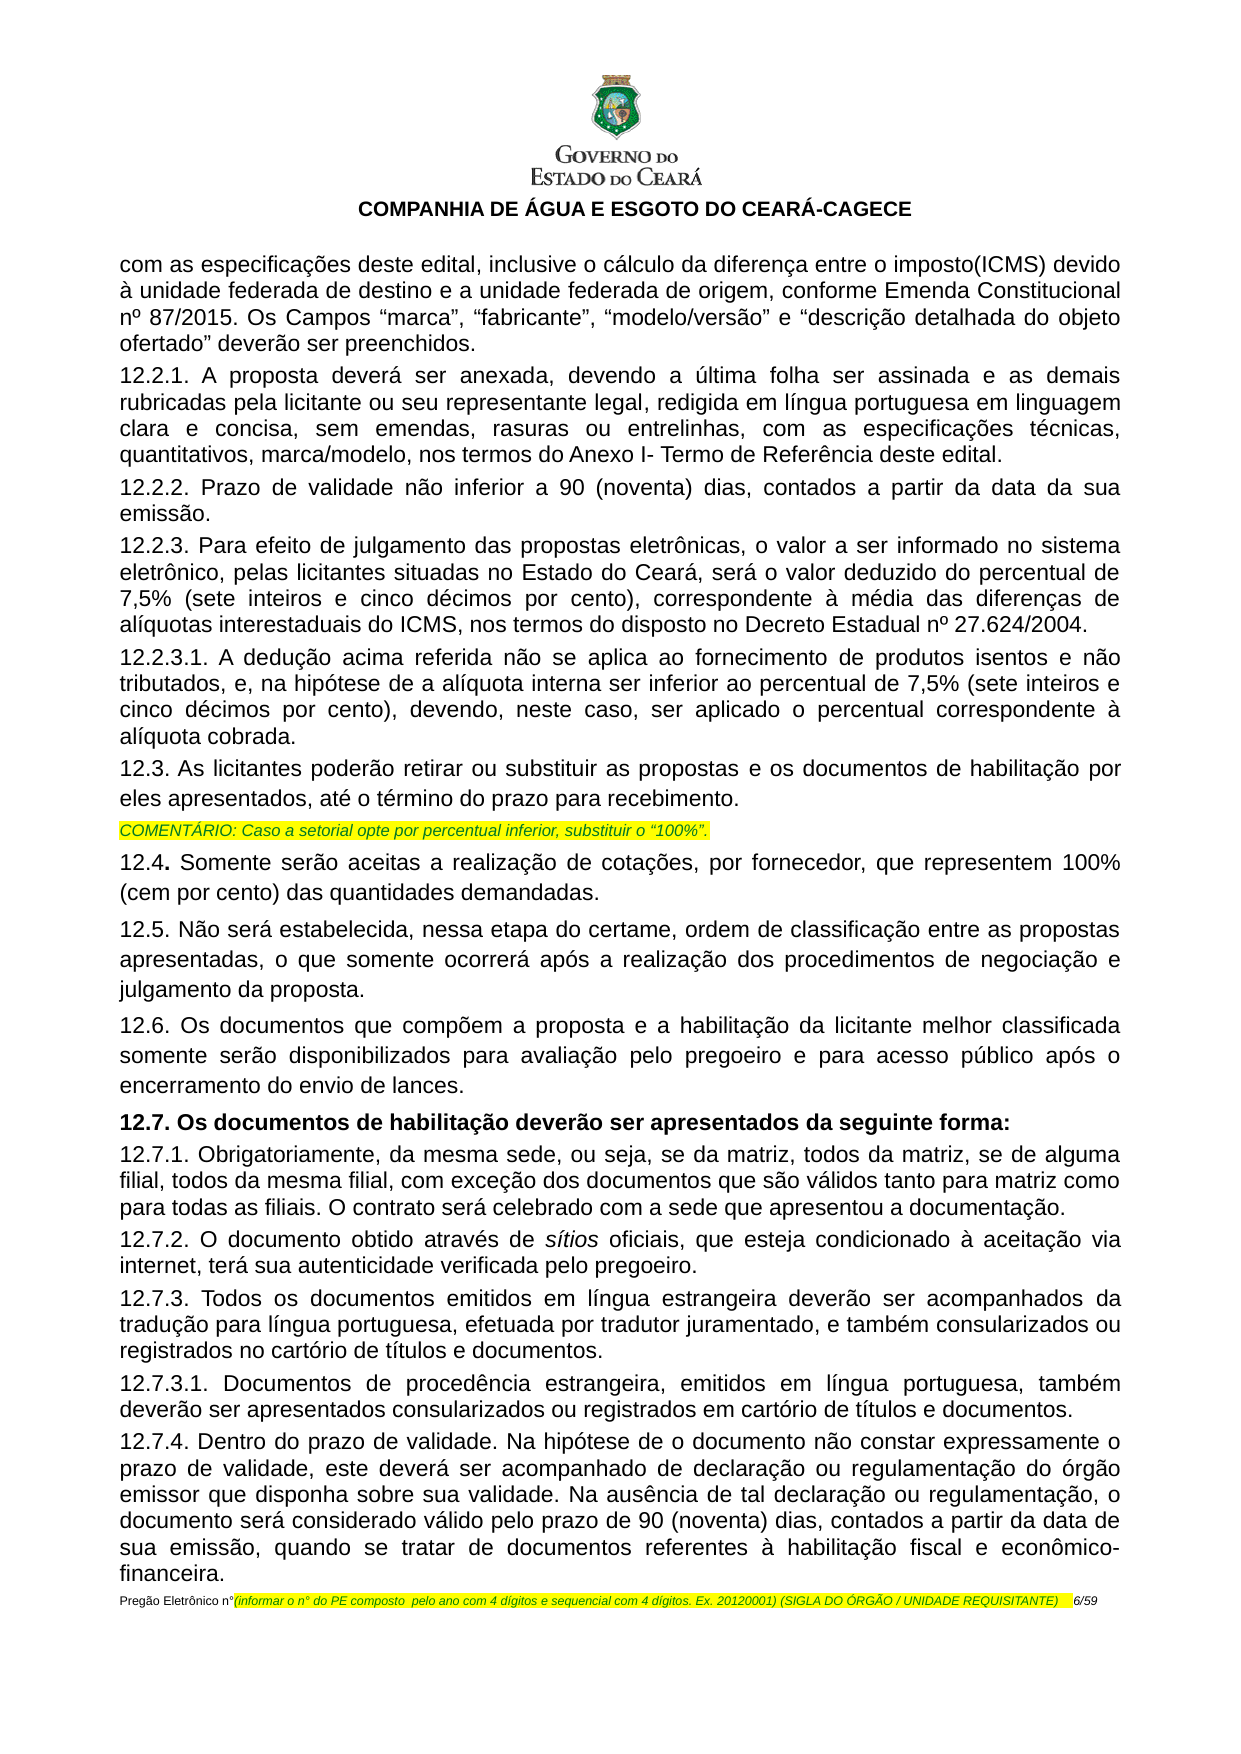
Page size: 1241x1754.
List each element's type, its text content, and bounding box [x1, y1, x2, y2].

list 12.4. Somente serão aceitas a realização de cotações, por fornecedor, que representem 100% (cem por cento) das quantidades demandadas. [119, 849, 1121, 906]
text 12.7.3.1. Documentos de procedência estrangeira, emitidos em língua portuguesa, também deverão ser apresentados consularizados ou registrados em cartório de títulos e documentos. [119, 1369, 1121, 1422]
text 12.7. Os documentos de habilitação deverão ser apresentados da seguinte forma: [119, 1109, 1121, 1135]
text 12.7.1. Obrigatoriamente, da mesma sede, ou seja, se da matriz, todos da matriz, se de alguma filial, todos da mesma filial, com exceção dos documentos que são válidos tanto para matriz como para todas as filiais. O contrato será celebrado com a sede que apresentou a documentação. [119, 1141, 1121, 1220]
list 12.5. Não será estabelecida, nessa etapa do certame, ordem de classificação entre as propostas apresentadas, o que somente ocorrerá após a realização dos procedimentos de negociação e julgamento da proposta. [119, 916, 1121, 1002]
text 12.2.2. Prazo de validade não inferior a 90 (noventa) dias, contados a partir da data da sua emissão. [119, 473, 1121, 526]
text com as especificações deste edital, inclusive o cálculo da diferença entre o imposto(ICMS) devido à unidade federada de destino e a unidade federada de origem, conforme Emenda Constitucional nº 87/2015. Os Campos “marca”, “fabricante”, “modelo/versão” e “descrição detalhada do objeto ofertado” deverão ser preenchidos. [119, 251, 1121, 356]
text 12.2.3. Para efeito de julgamento das propostas eletrônicas, o valor a ser informado no sistema eletrônico, pelas licitantes situadas no Estado do Ceará, será o valor deduzido do percentual de 7,5% (sete inteiros e cinco décimos por cento), correspondente à média das diferenças de alíquotas interestaduais do ICMS, nos termos do disposto no Decreto Estadual nº 27.624/2004. [119, 532, 1121, 638]
text 12.7.3. Todos os documentos emitidos em língua estrangeira deverão ser acompanhados da tradução para língua portuguesa, efetuada por tradutor juramentado, e também consularizados ou registrados no cartório de títulos e documentos. [119, 1284, 1121, 1364]
text 12.2.1. A proposta deverá ser anexada, devendo a última folha ser assinada e as demais rubricadas pela licitante ou seu representante legal, redigida em língua portuguesa em linguagem clara e concisa, sem emendas, rasuras ou entrelinhas, com as especificações técnicas, quantitativos, marca/modelo, nos termos do Anexo I- Termo de Referência deste edital. [119, 362, 1121, 468]
text 12.7.2. O documento obtido através de sítios oficiais, que esteja condicionado à aceitação via internet, terá sua autenticidade verificada pelo pregoeiro. [119, 1226, 1121, 1279]
text 12.7.4. Dentro do prazo de validade. Na hipótese de o documento não constar expressamente o prazo de validade, este deverá ser acompanhado de declaração ou regulamentação do órgão emissor que disponha sobre sua validade. Na ausência de tal declaração ou regulamentação, o documento será considerado válido pelo prazo de 90 (noventa) dias, contados a partir da data de sua emissão, quando se tratar de documentos referentes à habilitação fiscal e econômico-financeira. [119, 1428, 1121, 1586]
text 12.3. As licitantes poderão retirar ou substituir as propostas e os documentos de habilitação por eles apresentados, até o término do prazo para recebimento. [119, 755, 1121, 811]
text 12.2.3.1. A dedução acima referida não se aplica ao fornecimento de produtos isentos e não tributados, e, na hipótese de a alíquota interna ser inferior ao percentual de 7,5% (sete inteiros e cinco décimos por cento), devendo, neste caso, ser aplicado o percentual correspondente à alíquota cobrada. [119, 643, 1121, 749]
list 12.6. Os documentos que compõem a proposta e a habilitação da licitante melhor classificada somente serão disponibilizados para avaliação pelo pregoeiro e para acesso público após o encerramento do envio de lances. [119, 1012, 1121, 1099]
list COMENTÁRIO: Caso a setorial opte por percentual inferior, substituir o “100%”. [119, 821, 1121, 840]
